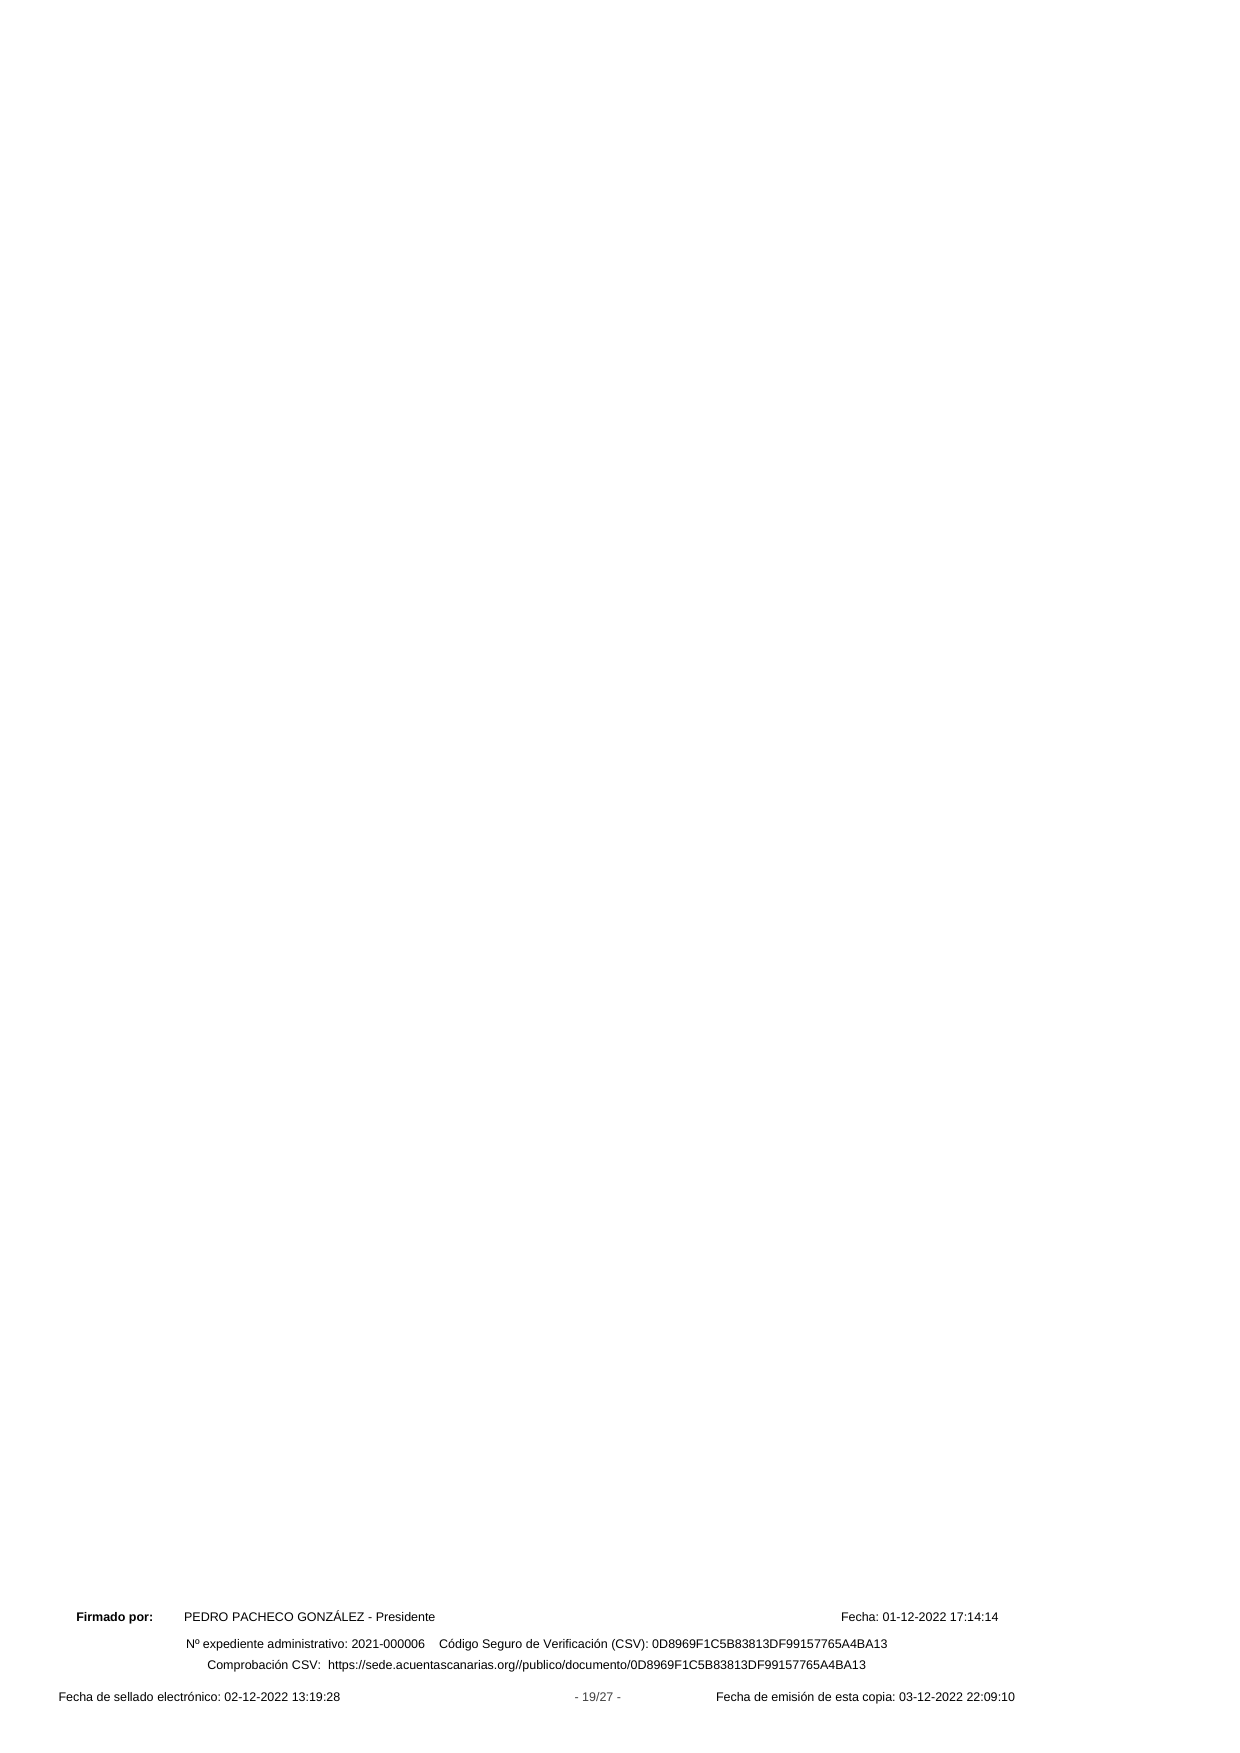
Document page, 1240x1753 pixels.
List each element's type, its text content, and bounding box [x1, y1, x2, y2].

text - 19/27 - [574, 1691, 639, 1705]
text Firmado por: [76, 1610, 172, 1624]
text Fecha de emisión de esta copia: 03-12-2022 22:09:10 [716, 1690, 1040, 1704]
text PEDRO PACHECO GONZÁLEZ - Presidente [184, 1610, 460, 1624]
text Fecha: 01-12-2022 17:14:14 [841, 1610, 1022, 1624]
text Comprobación CSV: https://sede.acuentascanarias.org//publico/documento/0D8969F1C5B83813DF99157765A4BA13 [207, 1658, 913, 1672]
text Nº expediente administrativo: 2021-000006 Código Seguro de Verificación (CSV): 0D8969F1C5B83813DF99157765A4BA13 [186, 1638, 913, 1652]
text Fecha de sellado electrónico: 02-12-2022 13:19:28 [58, 1690, 365, 1704]
